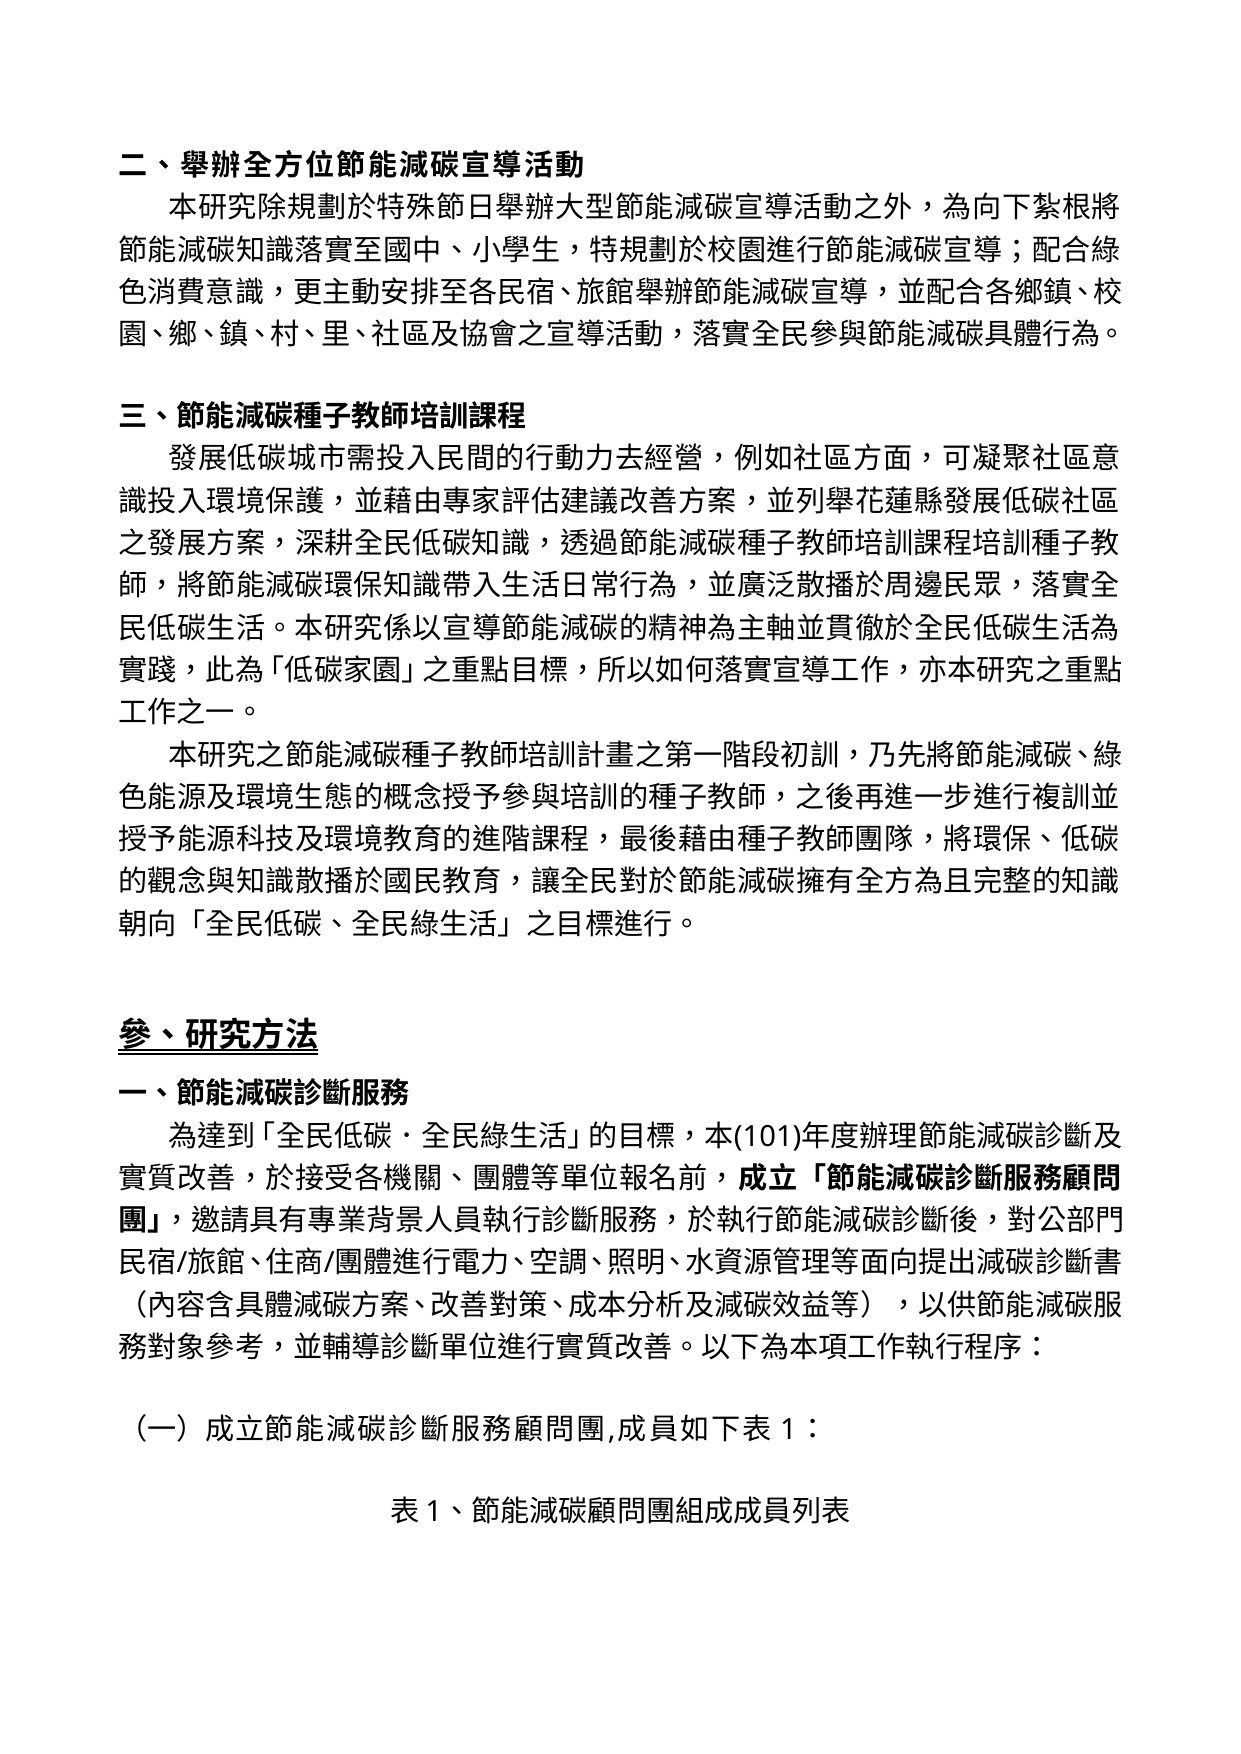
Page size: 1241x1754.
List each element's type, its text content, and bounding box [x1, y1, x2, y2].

text 為達到「全民低碳．全民綠生活」的目標，本(101)年度辦理節能減碳診斷及實質改善，於接受各機關、團體等單位報名前，成立「節能減碳診斷服務顧問團」，邀請具有專業背景人員執行診斷服務，於執行節能減碳診斷後，對公部門、民宿/旅館、住商/團體進行電力、空調、照明、水資源管理等面向提出減碳診斷書（內容含具體減碳方案、改善對策、成本分析及減碳效益等），以供節能減碳服務對象參考，並輔導診斷單位進行實質改善。以下為本項工作執行程序： [118, 1112, 1122, 1366]
text 發展低碳城市需投入民間的行動力去經營，例如社區方面，可凝聚社區意識投入環境保護，並藉由專家評估建議改善方案，並列舉花蓮縣發展低碳社區之發展方案，深耕全民低碳知識，透過節能減碳種子教師培訓課程培訓種子教師，將節能減碳環保知識帶入生活日常行為，並廣泛散播於周邊民眾，落實全民低碳生活。本研究係以宣導節能減碳的精神為主軸並貫徹於全民低碳生活為實踐，此為「低碳家園」之重點目標，所以如何落實宣導工作，亦本研究之重點工作之一。 [118, 435, 1122, 731]
text 本研究之節能減碳種子教師培訓計畫之第一階段初訓，乃先將節能減碳、綠色能源及環境生態的概念授予參與培訓的種子教師，之後再進一步進行複訓並授予能源科技及環境教育的進階課程，最後藉由種子教師團隊，將環保、低碳的觀念與知識散播於國民教育，讓全民對於節能減碳擁有全方為且完整的知識，朝向「全民低碳、全民綠生活」之目標進行。 [118, 731, 1122, 943]
text 表1、節能減碳顧問團組成成員列表 [118, 1488, 1122, 1530]
text 三、節能減碳種子教師培訓課程 [118, 393, 1122, 435]
text （一）成立節能減碳診斷服務顧問團,成員如下表1： [118, 1406, 1122, 1448]
text 參、研究方法 [118, 995, 1122, 1070]
text 本研究除規劃於特殊節日舉辦大型節能減碳宣導活動之外，為向下紮根將節能減碳知識落實至國中、小學生，特規劃於校園進行節能減碳宣導；配合綠色消費意識，更主動安排至各民宿、旅館舉辦節能減碳宣導，並配合各鄉鎮、校園、鄉、鎮、村、里、社區及協會之宣導活動，落實全民參與節能減碳具體行為。 [118, 184, 1122, 353]
text 二、舉辦全方位節能減碳宣導活動 [118, 142, 1122, 184]
text 一、節能減碳診斷服務 [118, 1070, 1122, 1112]
